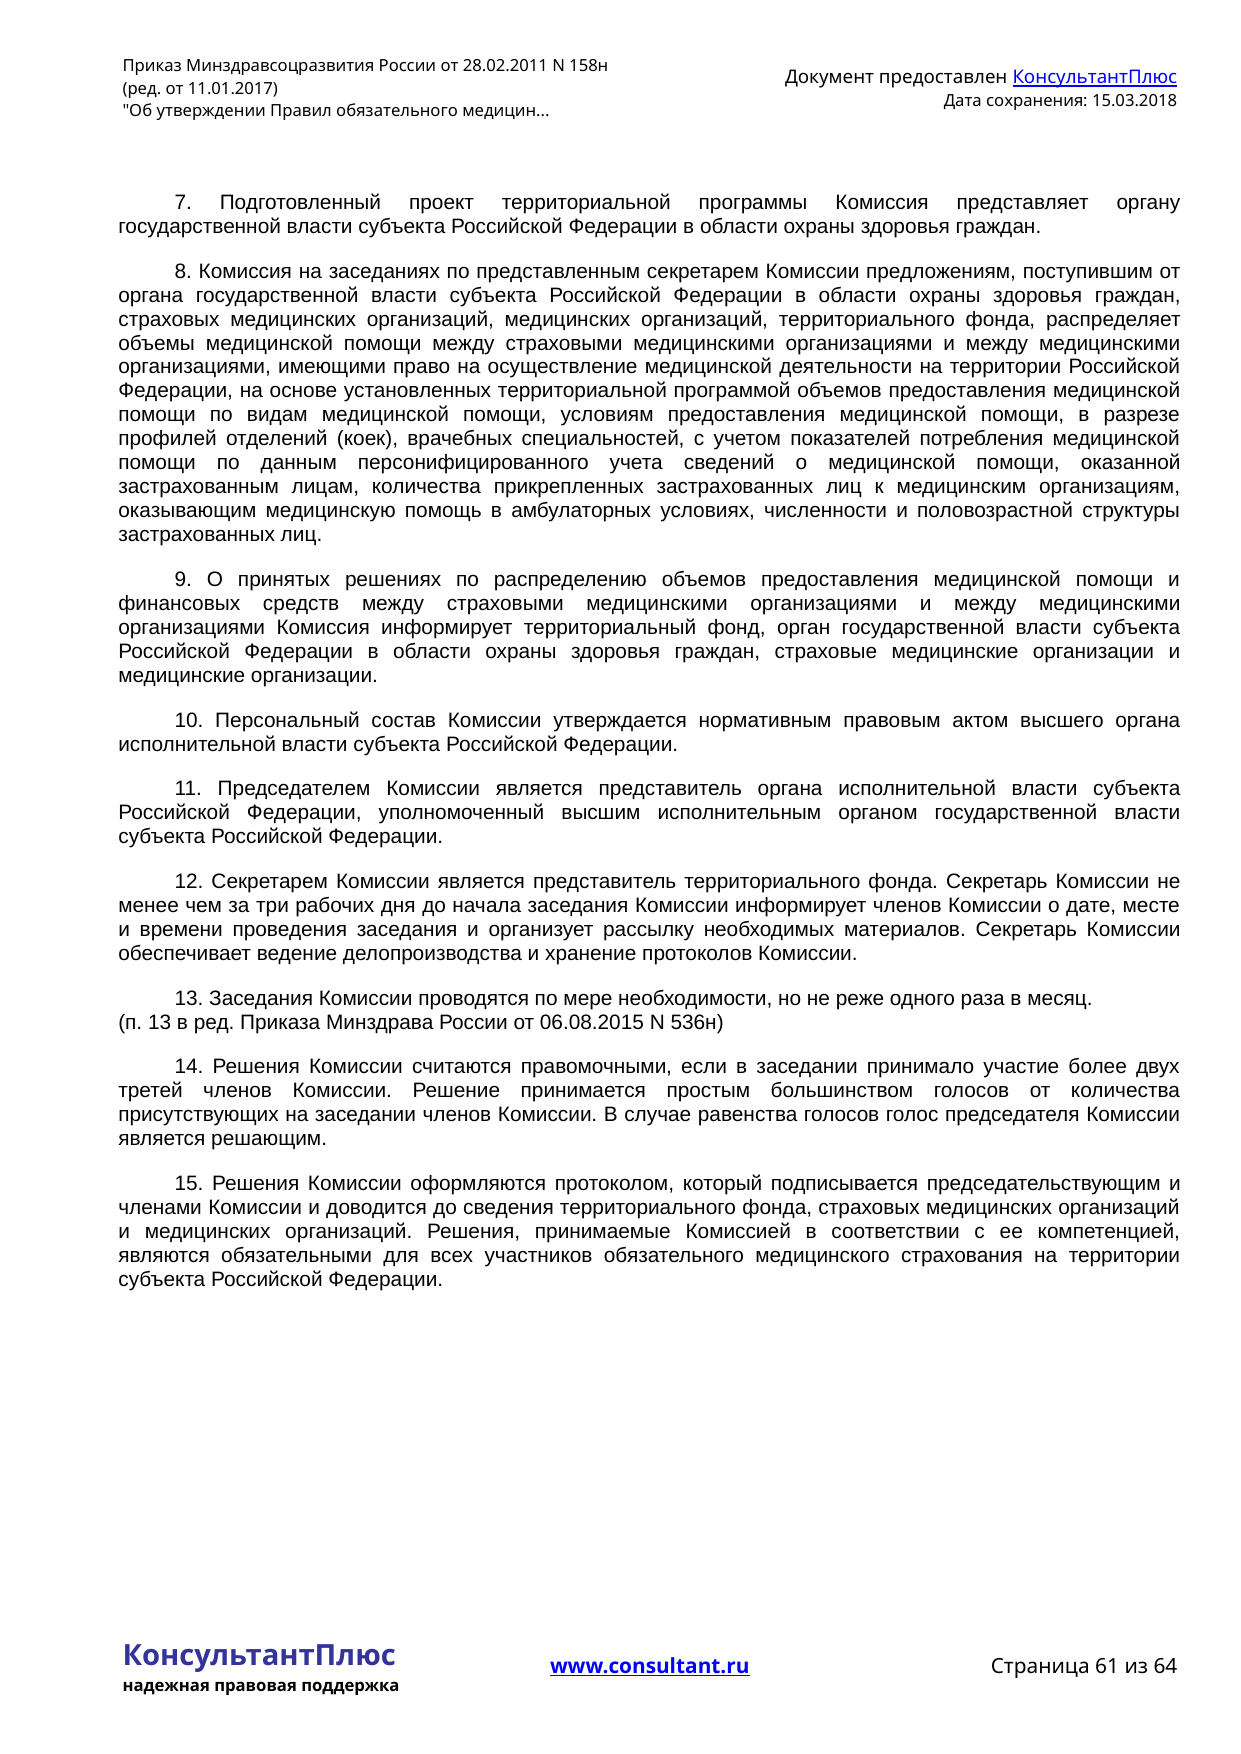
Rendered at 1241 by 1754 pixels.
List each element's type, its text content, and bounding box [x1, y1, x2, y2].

text 7. Подготовленный проект территориальной программы Комиссия представляет органу государственной власти субъекта Российской Федерации в области охраны здоровья граждан. [118, 190, 1181, 238]
text 9. О принятых решениях по распределению объемов предоставления медицинской помощи и финансовых средств между страховыми медицинскими организациями и между медицинскими организациями Комиссия информирует территориальный фонд, орган государственной власти субъекта Российской Федерации в области охраны здоровья граждан, страховые медицинские организации и медицинские организации. [118, 567, 1181, 687]
text 11. Председателем Комиссии является представитель органа исполнительной власти субъекта Российской Федерации, уполномоченный высшим исполнительным органом государственной власти субъекта Российской Федерации. [118, 776, 1181, 848]
text 13. Заседания Комиссии проводятся по мере необходимости, но не реже одного раза в месяц. [118, 986, 1181, 1009]
text 12. Секретарем Комиссии является представитель территориального фонда. Секретарь Комиссии не менее чем за три рабочих дня до начала заседания Комиссии информирует членов Комиссии о дате, месте и времени проведения заседания и организует рассылку необходимых материалов. Секретарь Комиссии обеспечивает ведение делопроизводства и хранение протоколов Комиссии. [118, 869, 1181, 965]
text (п. 13 в ред. Приказа Минздрава России от 06.08.2015 N 536н) [118, 1009, 1181, 1033]
text 8. Комиссия на заседаниях по представленным секретарем Комиссии предложениям, поступившим от органа государственной власти субъекта Российской Федерации в области охраны здоровья граждан, страховых медицинских организаций, медицинских организаций, территориального фонда, распределяет объемы медицинской помощи между страховыми медицинскими организациями и между медицинскими организациями, имеющими право на осуществление медицинской деятельности на территории Российской Федерации, на основе установленных территориальной программой объемов предоставления медицинской помощи по видам медицинской помощи, условиям предоставления медицинской помощи, в разрезе профилей отделений (коек), врачебных специальностей, с учетом показателей потребления медицинской помощи по данным персонифицированного учета сведений о медицинской помощи, оказанной застрахованным лицам, количества прикрепленных застрахованных лиц к медицинским организациям, оказывающим медицинскую помощь в амбулаторных условиях, численности и половозрастной структуры застрахованных лиц. [118, 258, 1181, 546]
text 10. Персональный состав Комиссии утверждается нормативным правовым актом высшего органа исполнительной власти субъекта Российской Федерации. [118, 707, 1181, 755]
text 15. Решения Комиссии оформляются протоколом, который подписывается председательствующим и членами Комиссии и доводится до сведения территориального фонда, страховых медицинских организаций и медицинских организаций. Решения, принимаемые Комиссией в соответствии с ее компетенцией, являются обязательными для всех участников обязательного медицинского страхования на территории субъекта Российской Федерации. [118, 1171, 1181, 1291]
text 14. Решения Комиссии считаются правомочными, если в заседании принимало участие более двух третей членов Комиссии. Решение принимается простым большинством голосов от количества присутствующих на заседании членов Комиссии. В случае равенства голосов голос председателя Комиссии является решающим. [118, 1054, 1181, 1150]
